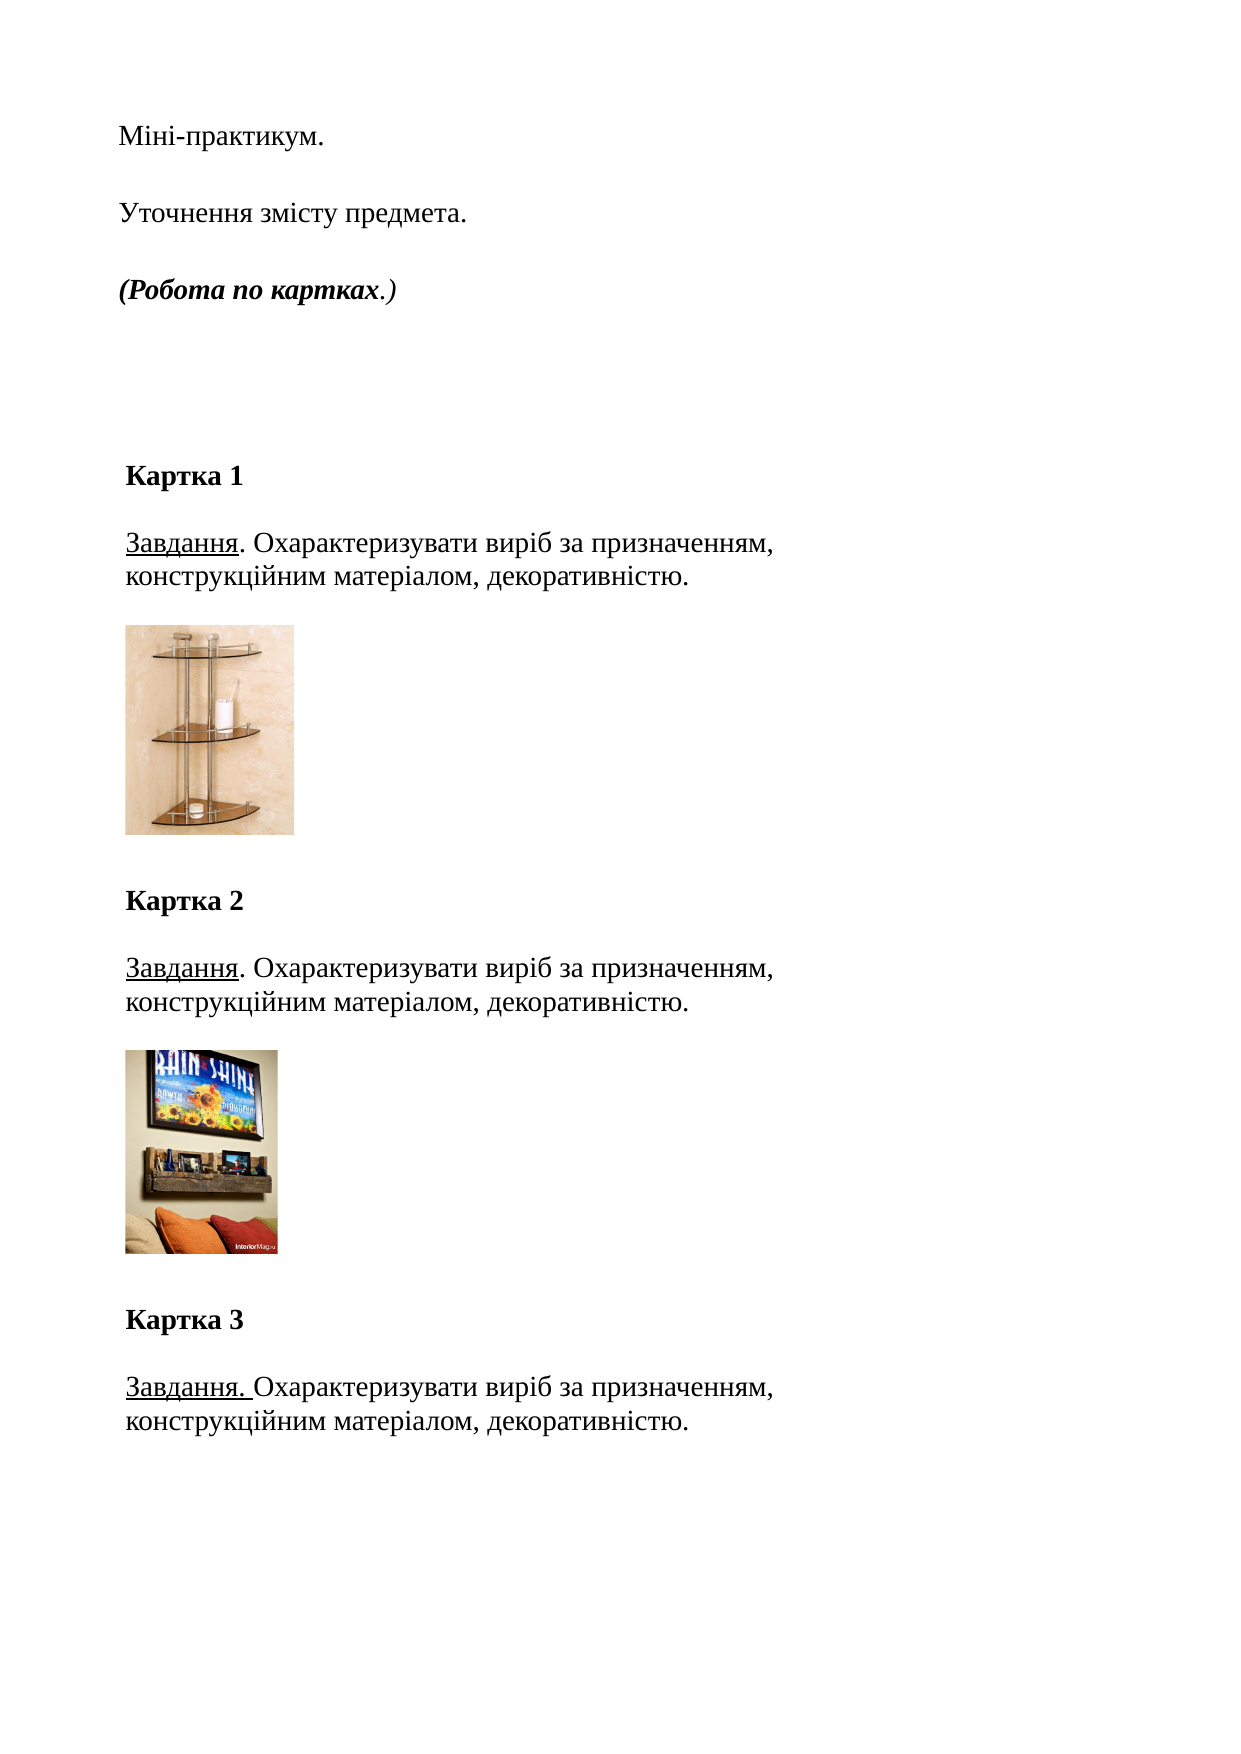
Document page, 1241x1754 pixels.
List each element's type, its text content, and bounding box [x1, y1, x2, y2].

picture [125, 1050, 278, 1254]
table_cell Картка 2 Завдання. Охарактеризувати виріб за призначенням, конструкційним матеріалом, декоративністю. [118, 842, 784, 1261]
text Міні-практикум. Уточнення змісту предмета. (Робота по картках.) [118, 118, 1122, 306]
picture [125, 625, 295, 835]
table_header Картка 1 Завдання. Охарактеризувати виріб за призначенням, конструкційним матеріалом, декоративністю. [118, 417, 784, 842]
table_cell Картка 3 Завдання. Охарактеризувати виріб за призначенням, конструкційним матеріалом, декоративністю. [118, 1261, 784, 1509]
